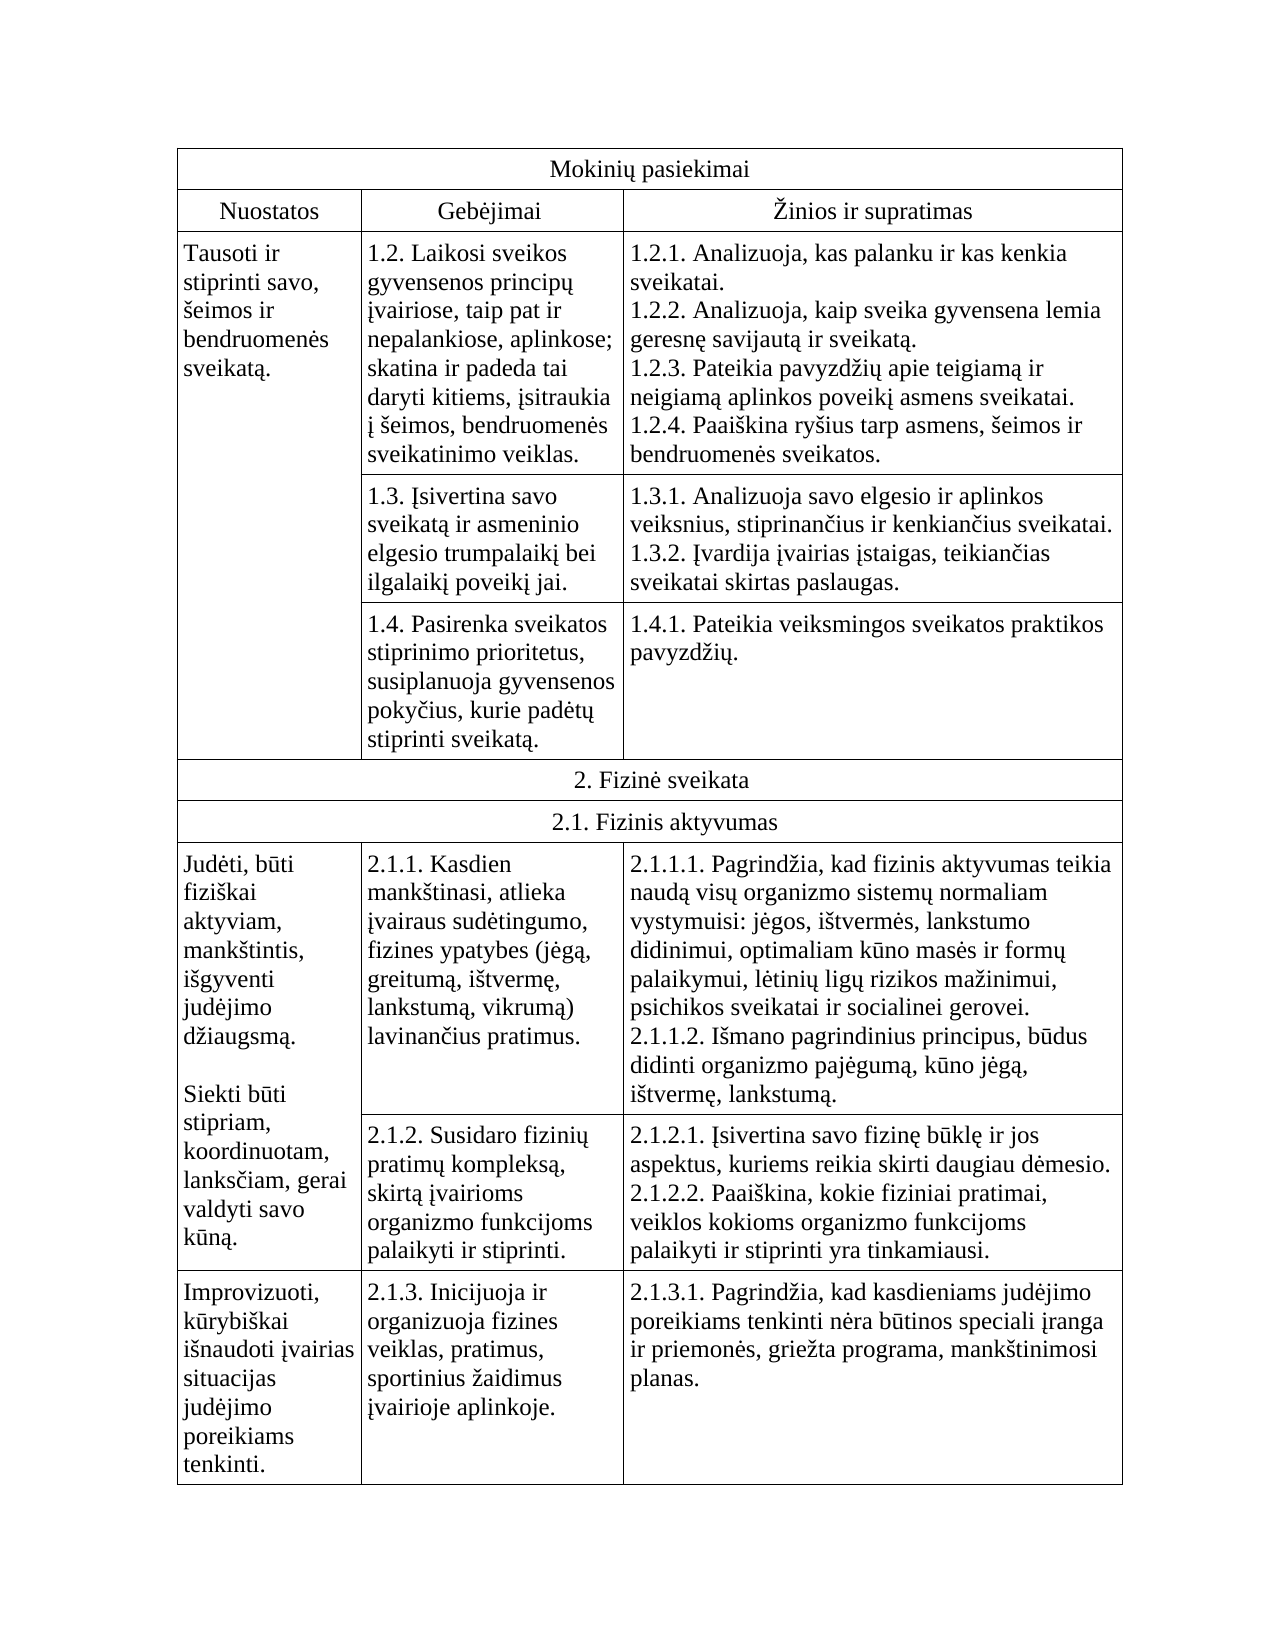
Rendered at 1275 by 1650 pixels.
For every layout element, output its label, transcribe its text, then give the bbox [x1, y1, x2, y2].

table_cell 2.1.1. Kasdien mankštinasi, atlieka įvairaus sudėtingumo, fizines ypatybes (jėgą, greitumą, ištvermę, lankstumą, vikrumą) lavinančius pratimus. [362, 843, 623, 1113]
table_cell [178, 801, 258, 842]
table_cell 1.4.1. Pateikia veiksmingos sveikatos praktikos pavyzdžių. [624, 603, 1122, 758]
table_cell 1.4. Pasirenka sveikatos stiprinimo prioritetus, susiplanuoja gyvensenos pokyčius, kurie padėtų stiprinti sveikatą. [362, 603, 623, 758]
table_cell Tausoti ir stiprinti savo, šeimos ir bendruomenės sveikatą. [178, 232, 361, 758]
table_cell 1.3.1. Analizuoja savo elgesio ir aplinkos veiksnius, stiprinančius ir kenkiančius sveikatai. 1.3.2. Įvardija įvairias įstaigas, teikiančias sveikatai skirtas paslaugas. [624, 475, 1122, 602]
table_cell [1071, 760, 1122, 800]
table_cell Improvizuoti, kūrybiškai išnaudoti įvairias situacijas judėjimo poreikiams tenkinti. [178, 1271, 361, 1484]
table_cell Žinios ir supratimas [624, 190, 1122, 231]
table_cell 2.1.3. Inicijuoja ir organizuoja fizines veiklas, pratimus, sportinius žaidimus įvairioje aplinkoje. [362, 1271, 623, 1484]
table_cell [1071, 801, 1122, 842]
table_cell Gebėjimai [362, 190, 623, 231]
table_cell 2.1. Fizinis aktyvumas [259, 801, 1071, 842]
table_cell 1.3. Įsivertina savo sveikatą ir asmeninio elgesio trumpalaikį bei ilgalaikį poveikį jai. [362, 475, 623, 602]
table_cell 2.1.2.1. Įsivertina savo fizinę būklę ir jos aspektus, kuriems reikia skirti daugiau dėmesio. 2.1.2.2. Paaiškina, kokie fiziniai pratimai, veiklos kokioms organizmo funkcijoms palaikyti ir stiprinti yra tinkamiausi. [624, 1115, 1122, 1270]
table_cell [178, 760, 258, 800]
table_cell 1.2.1. Analizuoja, kas palanku ir kas kenkia sveikatai. 1.2.2. Analizuoja, kaip sveika gyvensena lemia geresnę savijautą ir sveikatą. 1.2.3. Pateikia pavyzdžių apie teigiamą ir neigiamą aplinkos poveikį asmens sveikatai. 1.2.4. Paaiškina ryšius tarp asmens, šeimos ir bendruomenės sveikatos. [624, 232, 1122, 474]
table_cell Nuostatos [178, 190, 361, 231]
table_cell 1.2. Laikosi sveikos gyvensenos principų įvairiose, taip pat ir nepalankiose, aplinkose; skatina ir padeda tai daryti kitiems, įsitraukia į šeimos, bendruomenės sveikatinimo veiklas. [362, 232, 623, 474]
table_cell 2.1.1.1. Pagrindžia, kad fizinis aktyvumas teikia naudą visų organizmo sistemų normaliam vystymuisi: jėgos, ištvermės, lankstumo didinimui, optimaliam kūno masės ir formų palaikymui, lėtinių ligų rizikos mažinimui, psichikos sveikatai ir socialinei gerovei. 2.1.1.2. Išmano pagrindinius principus, būdus didinti organizmo pajėgumą, kūno jėgą, ištvermę, lankstumą. [624, 843, 1122, 1113]
table_header Mokinių pasiekimai [178, 149, 1122, 189]
table_cell 2.1.2. Susidaro fizinių pratimų kompleksą, skirtą įvairioms organizmo funkcijoms palaikyti ir stiprinti. [362, 1115, 623, 1270]
table_cell 2. Fizinė sveikata [259, 760, 1071, 800]
table_cell Judėti, būti fiziškai aktyviam, mankštintis, išgyventi judėjimo džiaugsmą. Siekti būti stipriam, koordinuotam, lanksčiam, gerai valdyti savo kūną. [178, 843, 361, 1270]
table_cell 2.1.3.1. Pagrindžia, kad kasdieniams judėjimo poreikiams tenkinti nėra būtinos speciali įranga ir priemonės, griežta programa, mankštinimosi planas. [624, 1271, 1122, 1484]
